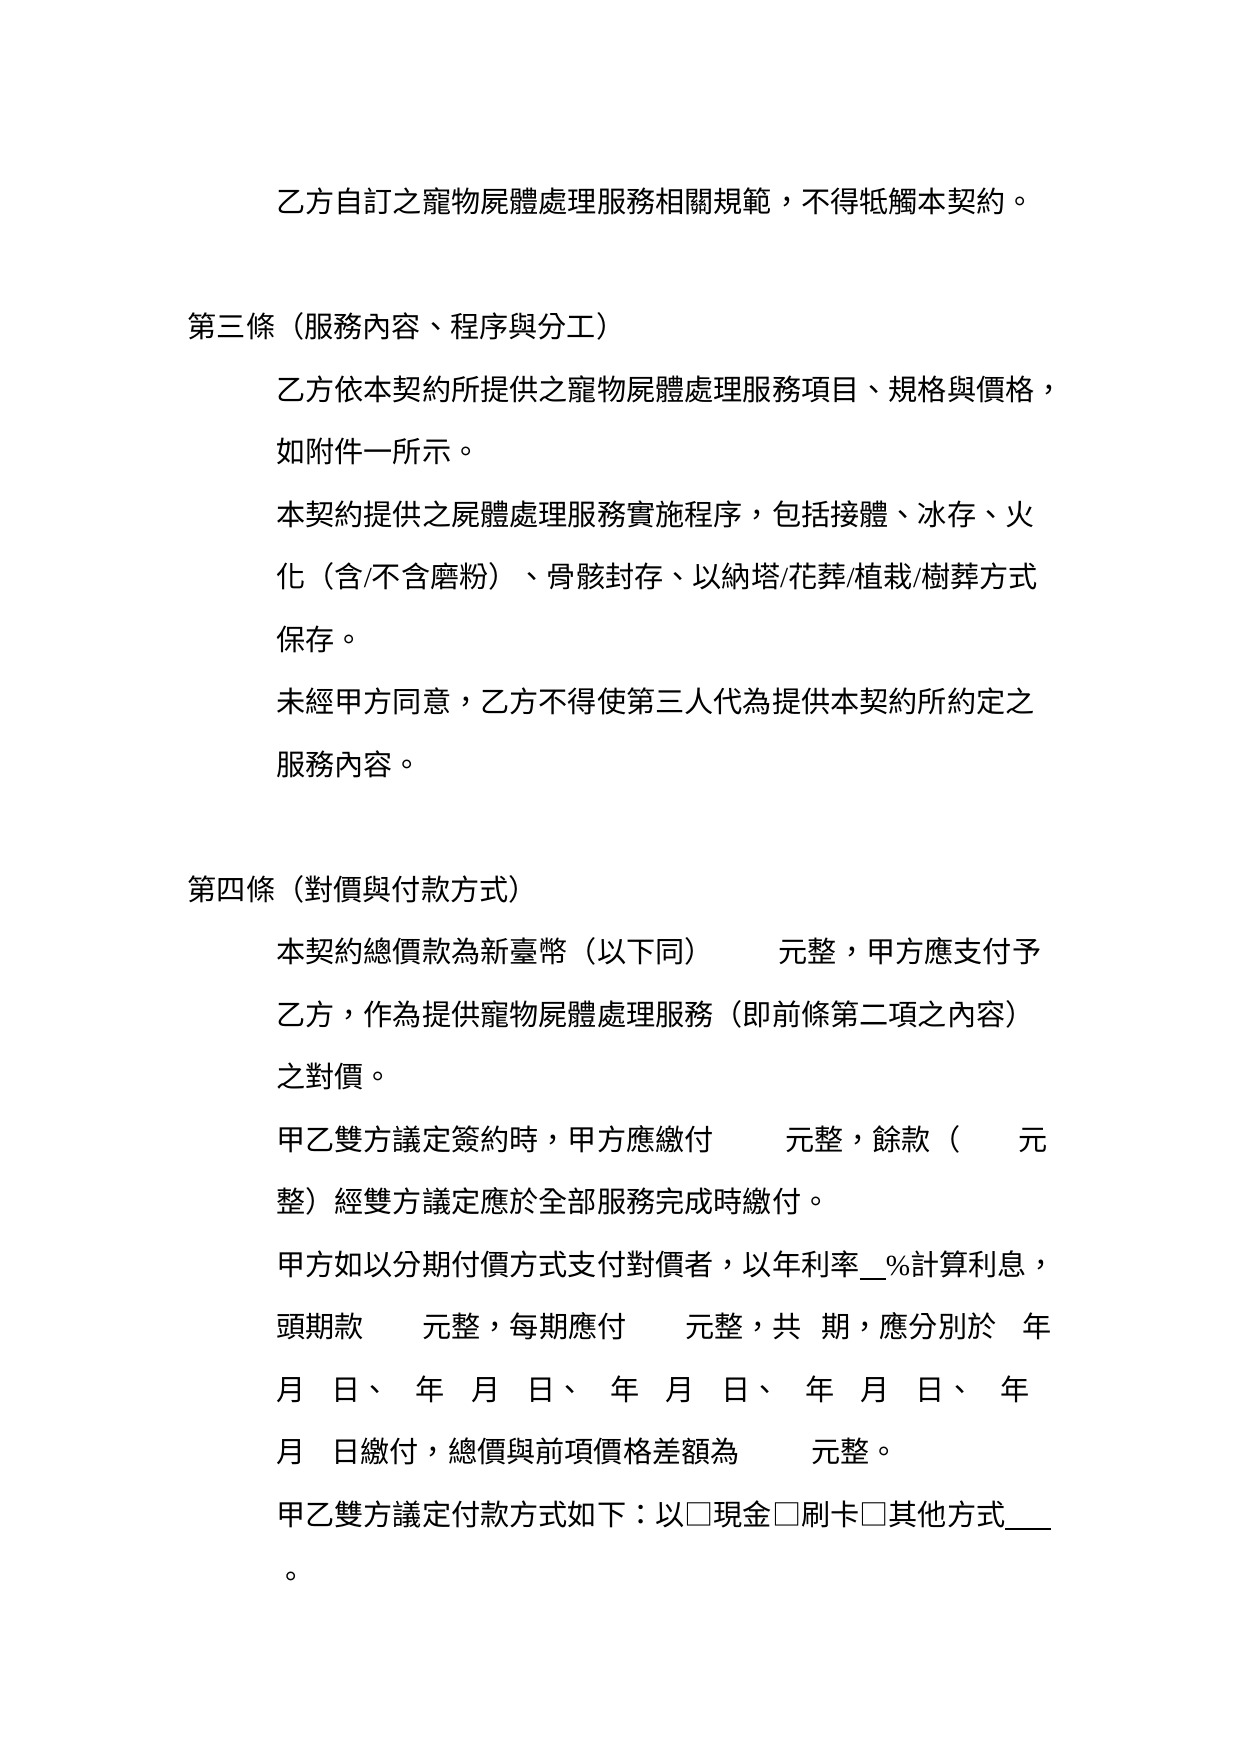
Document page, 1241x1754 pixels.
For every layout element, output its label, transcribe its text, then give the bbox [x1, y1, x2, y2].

text 本契約總價款為新臺幣（以下同） 元整，甲方應支付予乙方，作為提供寵物屍體處理服務（即前條第二項之內容）之對價。 [276, 908, 1053, 1096]
text 未經甲方同意，乙方不得使第三人代為提供本契約所約定之服務內容。 [276, 658, 1053, 783]
text 本契約提供之屍體處理服務實施程序，包括接體、冰存、火化（含/不含磨粉）、骨骸封存、以納塔/花葬/植栽/樹葬方式保存。 [276, 471, 1053, 658]
text 甲乙雙方議定付款方式如下：以□現金□刷卡□其他方式 。 [276, 1471, 1053, 1596]
text 第四條（對價與付款方式） [187, 846, 1053, 908]
text 甲方如以分期付價方式支付對價者，以年利率 %計算利息，頭期款 元整，每期應付 元整，共 期，應分別於 年 月 日、 年 月 日、 年 月 日、 年 月 日、 年 月 日繳付，總價與前項價格差額為 元整。 [276, 1221, 1053, 1471]
text 乙方依本契約所提供之寵物屍體處理服務項目、規格與價格，如附件一所示。 [276, 346, 1053, 471]
text 乙方自訂之寵物屍體處理服務相關規範，不得牴觸本契約。 [276, 158, 1053, 221]
text 第三條（服務內容、程序與分工） [187, 283, 1053, 346]
text 甲乙雙方議定簽約時，甲方應繳付 元整，餘款（ 元整）經雙方議定應於全部服務完成時繳付。 [276, 1096, 1053, 1221]
